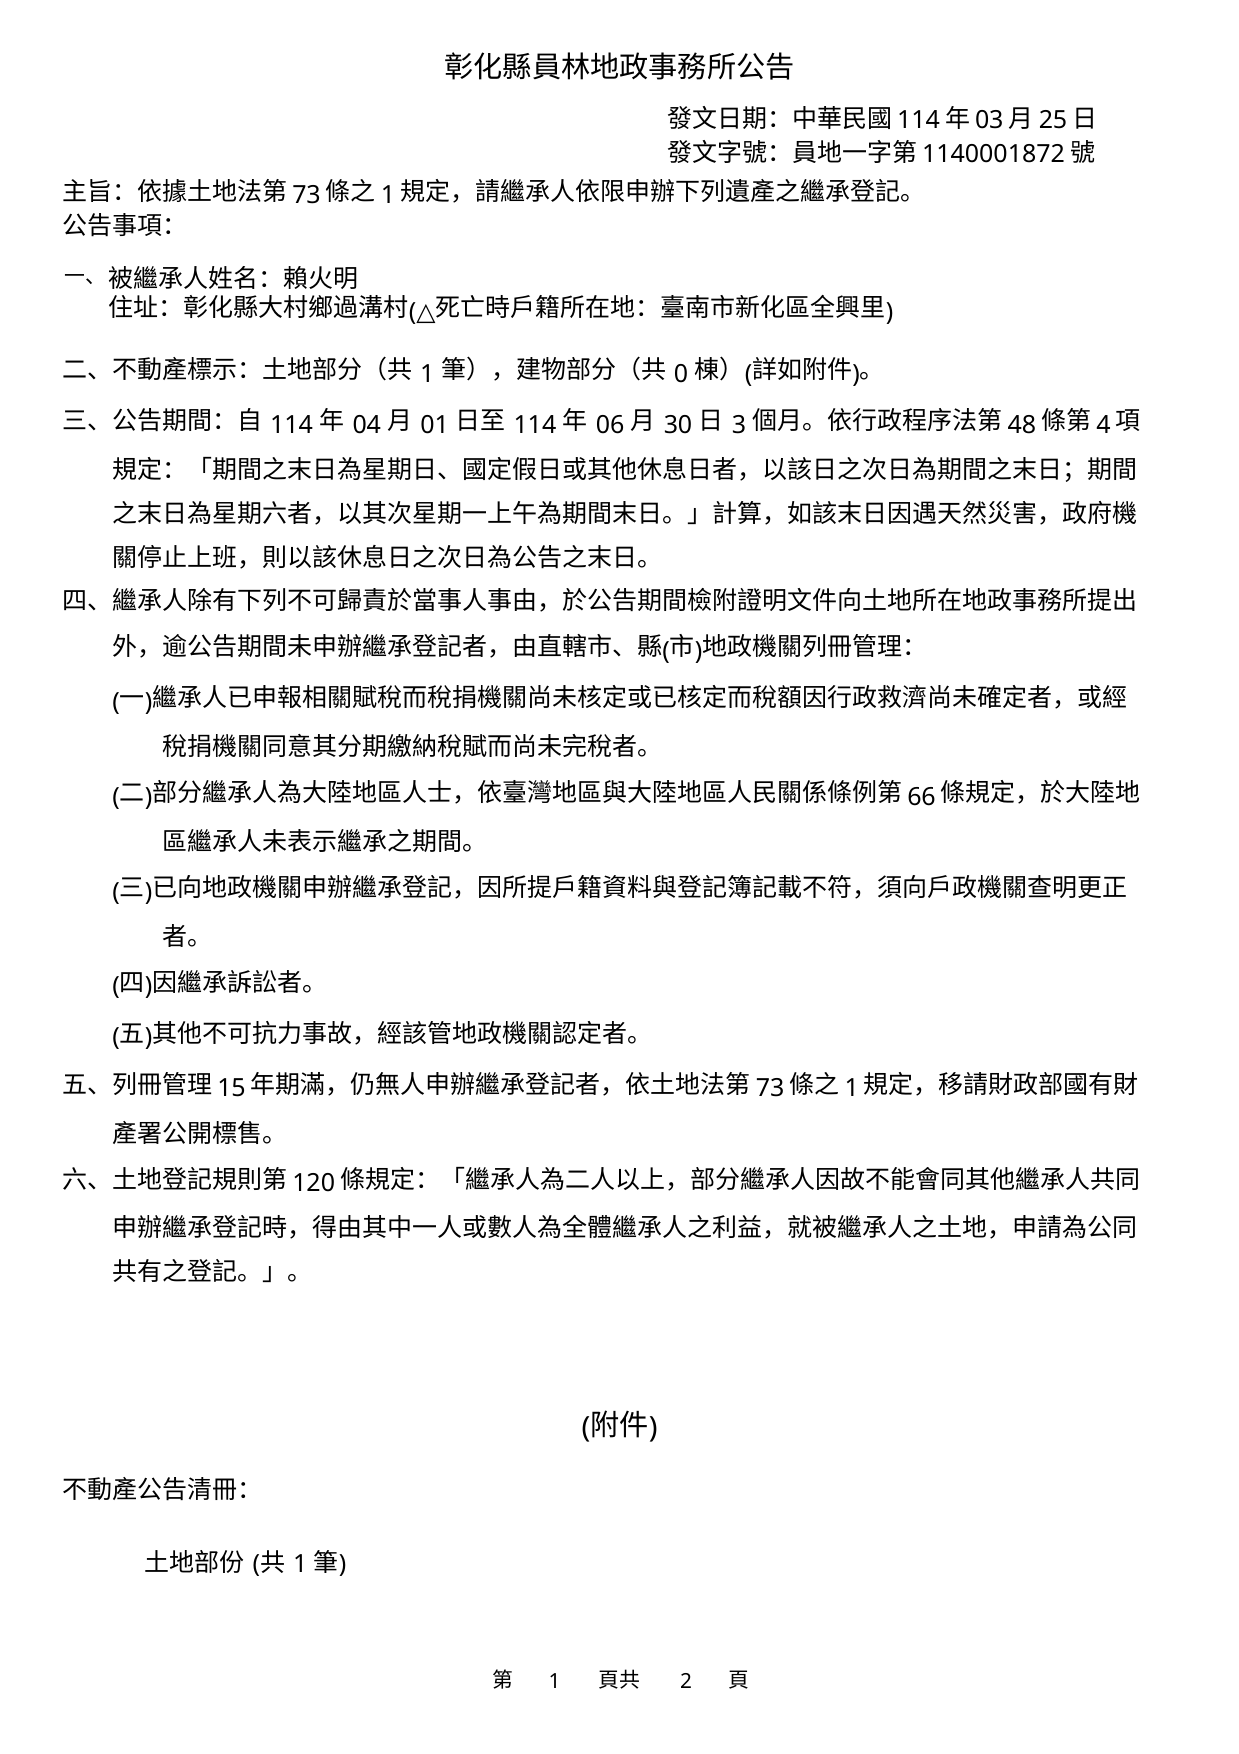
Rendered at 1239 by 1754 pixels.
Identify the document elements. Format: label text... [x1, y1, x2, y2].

table_cell [62, 1355, 109, 1395]
table_cell 不動產公告清冊： [62, 1456, 1177, 1528]
table_cell [523, 1355, 585, 1395]
table_cell [523, 1600, 585, 1660]
table_header [653, 0, 667, 41]
table_cell [0, 264, 62, 315]
table_cell 彰化縣員林地政事務所公告 [62, 41, 1177, 94]
table_cell [759, 1600, 1177, 1660]
table_cell [0, 356, 62, 1354]
table_header [1177, 0, 1239, 41]
table_cell [653, 1355, 667, 1395]
table_cell [483, 1600, 523, 1660]
table_cell [1177, 1660, 1239, 1701]
table_cell [653, 1600, 667, 1660]
table_cell [109, 1600, 482, 1660]
table_header [62, 0, 109, 41]
table_cell [585, 95, 653, 177]
table_cell [1177, 41, 1239, 94]
table_cell [109, 1660, 482, 1701]
table_cell 1 [523, 1660, 585, 1701]
table_cell [1177, 95, 1239, 177]
table_cell [0, 95, 62, 177]
table_cell [109, 1355, 482, 1395]
table_cell [0, 1355, 62, 1395]
table_cell [1177, 356, 1239, 1354]
table_cell (附件) [62, 1395, 1177, 1456]
table_cell [483, 1355, 523, 1395]
table_cell [0, 1395, 62, 1456]
table_cell [1177, 315, 1239, 356]
table_cell 被繼承人姓名：賴火明 住址：彰化縣大村鄉過溝村(△死亡時戶籍所在地：臺南市新化區全興里) [109, 264, 1177, 356]
table_header [759, 0, 1177, 41]
table_cell [523, 95, 585, 177]
table_cell [0, 1529, 62, 1600]
table_cell [653, 95, 667, 177]
table_cell [585, 1600, 653, 1660]
table_cell [1177, 1456, 1239, 1528]
table_cell [0, 41, 62, 94]
table_cell [1177, 1600, 1239, 1660]
table_cell 頁共 [585, 1660, 653, 1701]
table_header [483, 0, 523, 41]
table_cell [1177, 177, 1239, 264]
table_cell [718, 1600, 759, 1660]
table_cell [585, 1355, 653, 1395]
table_header [585, 0, 653, 41]
table_cell 2 [653, 1660, 718, 1701]
table_cell [62, 1600, 109, 1660]
table_cell 土地部份 (共 1 筆) [62, 1529, 1177, 1600]
table_cell 二、不動產標示：土地部分（共 1 筆），建物部分（共 0 棟）(詳如附件)。 三、公告期間：自 114 年 04 月 01 日至 114 年 06 月 30 日 3 個月。依行政程序法第48條第4項 規定：「期間之末日為星期日、國定假日或其他休息日者，以該日之次日為期間之末日；期間 之末日為星期六者，以其次星期一上午為期間末日。」計算，如該末日因遇天然災害，政府機 關停止上班，則以該休息日之次日為公告之末日。 四、繼承人除有下列不可歸責於當事人事由，於公告期間檢附證明文件向土地所在地政事務所提出 外，逾公告期間未申辦繼承登記者，由直轄市、縣(市)地政機關列冊管理： (一)繼承人已申報相關賦稅而稅捐機關尚未核定或已核定而稅額因行政救濟尚未確定者，或經 稅捐機關同意其分期繳納稅賦而尚未完稅者。 (二)部分繼承人為大陸地區人士，依臺灣地區與大陸地區人民關係條例第66條規定，於大陸地 區繼承人未表示繼承之期間。 (三)已向地政機關申辦繼承登記，因所提戶籍資料與登記簿記載不符，須向戶政機關查明更正 者。 (四)因繼承訴訟者。 (五)其他不可抗力事故，經該管地政機關認定者。 五、列冊管理15年期滿，仍無人申辦繼承登記者，依土地法第73條之1規定，移請財政部國有財 產署公開標售。 六、土地登記規則第120條規定：「繼承人為二人以上，部分繼承人因故不能會同其他繼承人共同 申辦繼承登記時，得由其中一人或數人為全體繼承人之利益，就被繼承人之土地，申請為公同 共有之登記。」。 [62, 356, 1177, 1354]
table_cell [1177, 1529, 1239, 1600]
table_cell [62, 1660, 109, 1701]
table_cell [0, 177, 62, 264]
table_cell 第 [483, 1660, 523, 1701]
table_cell [759, 1355, 1177, 1395]
table_cell [62, 95, 109, 177]
table_cell [483, 95, 523, 177]
table_cell [1177, 1355, 1239, 1395]
table_cell 主旨：依據土地法第73條之1規定，請繼承人依限申辦下列遺產之繼承登記。 公告事項： [62, 177, 1177, 264]
table_cell [62, 315, 109, 356]
table_cell [1177, 1395, 1239, 1456]
table_header [718, 0, 759, 41]
table_cell [1177, 264, 1239, 315]
table_header [0, 0, 62, 41]
table_cell [667, 1355, 718, 1395]
table_cell [0, 1600, 62, 1660]
table_cell [667, 1600, 718, 1660]
table_header [667, 0, 718, 41]
table_cell 頁 [718, 1660, 759, 1701]
table_cell [759, 1660, 1177, 1701]
table_cell 發文日期：中華民國114年03月25日 發文字號：員地一字第1140001872號 [667, 95, 1177, 177]
table_cell [718, 1355, 759, 1395]
table_cell [0, 1456, 62, 1528]
table_header [109, 0, 482, 41]
table_header [523, 0, 585, 41]
table_cell [0, 315, 62, 356]
table_cell 一、 [62, 264, 109, 315]
table_cell [109, 95, 482, 177]
table_cell [0, 1660, 62, 1701]
